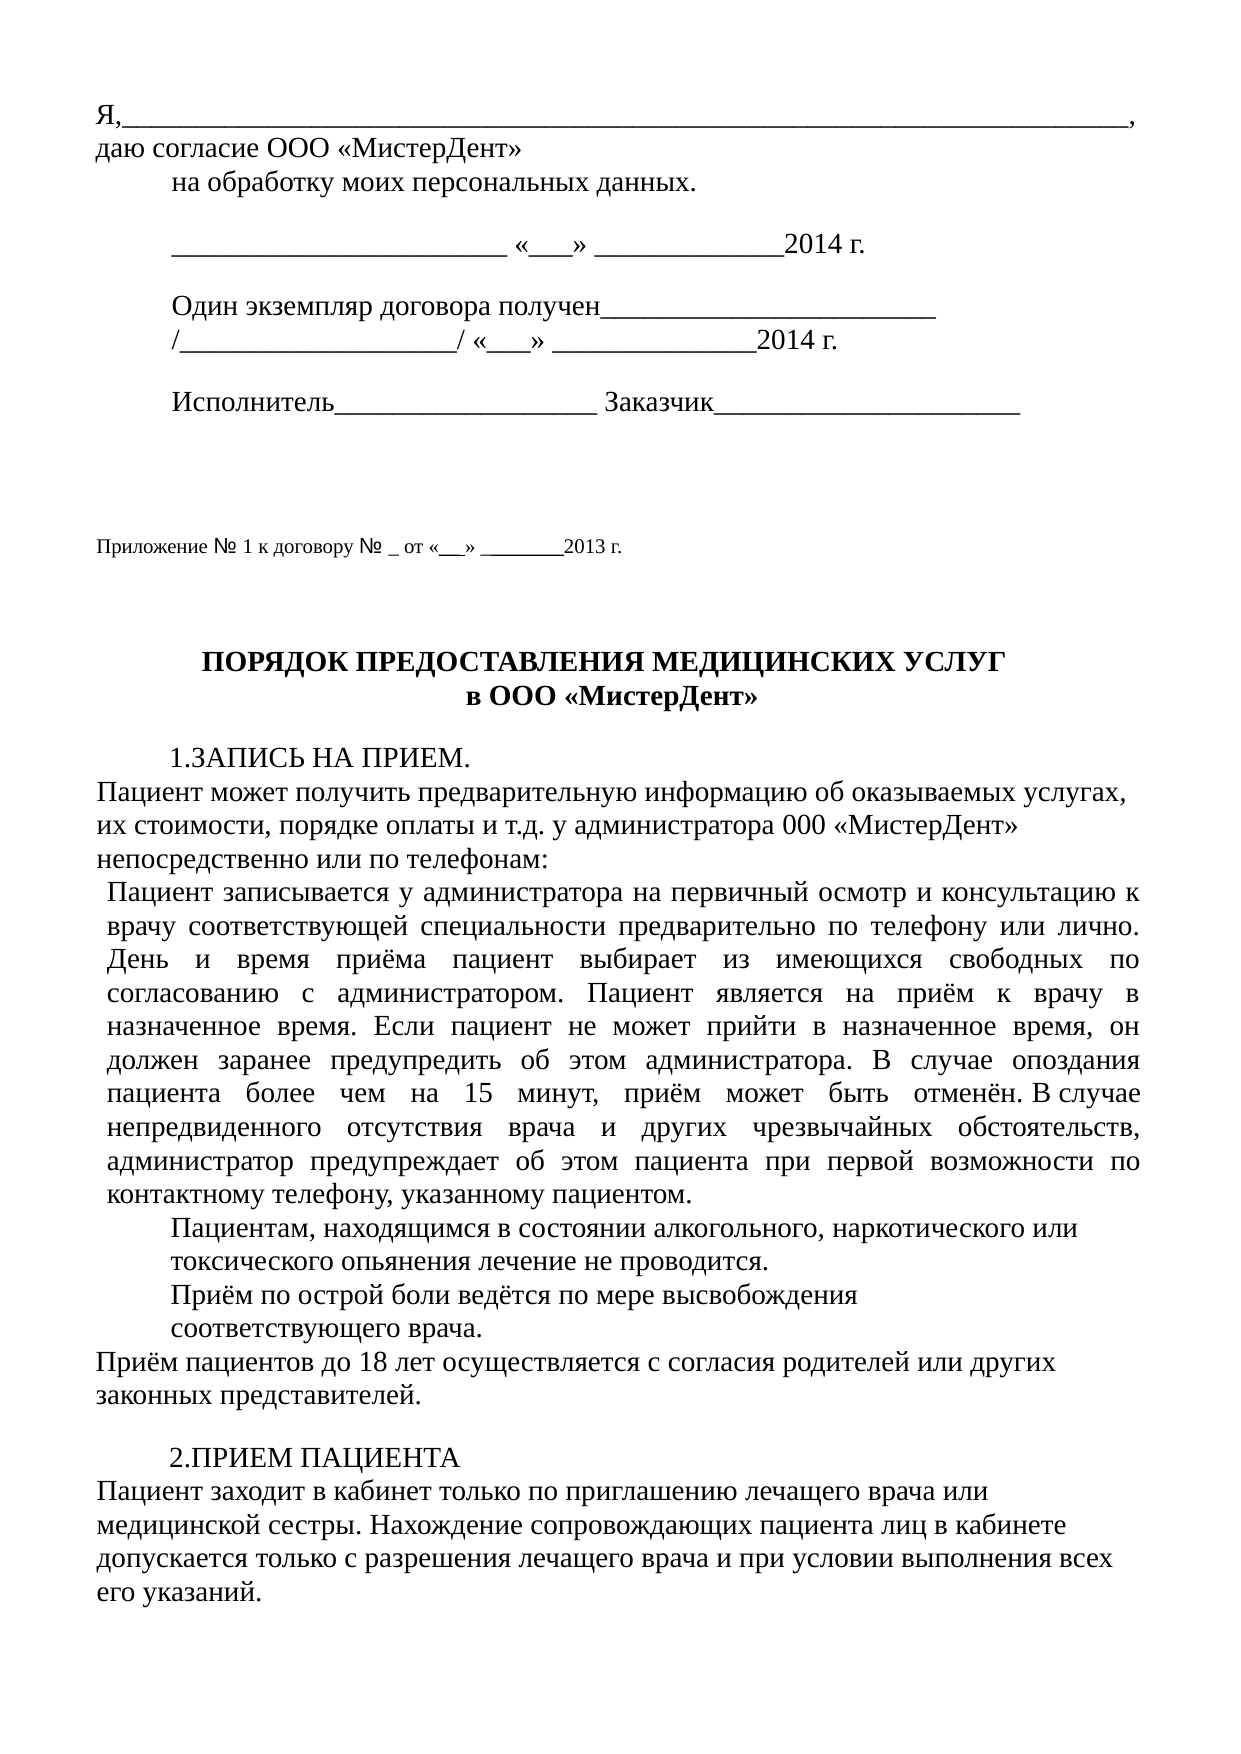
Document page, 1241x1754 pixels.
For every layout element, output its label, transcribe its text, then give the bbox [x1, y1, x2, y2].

text на обработку моих персональных данных. [171, 164, 1137, 197]
text _______________________ «___» _____________2014 г. [171, 226, 1137, 260]
text Пациент может получить предварительную информацию об оказываемых услугах, их стоимости, порядке оплаты и т.д. у администратора 000 «МистерДент» непосредственно или по телефонам: [96, 774, 1131, 874]
text Пациент записывается у администратора на первичный осмотр и консультацию к врачу соответствующей специальности предварительно по телефону или лично. День и время приёма пациент выбирает из имеющихся свободных по согласованию с администратором. Пациент является на приём к врачу в назначенное время. Если пациент не может прийти в назначенное время, он должен заранее предупредить об этом администратора. В случае опоздания пациента более чем на 15 минут, приём может быть отменён. В случае непредвиденного отсутствия врача и других чрезвычайных обстоятельств, администратор предупреждает об этом пациента при первой возможности по контактному телефону, указанному пациентом. [107, 874, 1141, 1210]
list ЗАПИСЬ НА ПРИЕМ. [95, 740, 1142, 774]
text Я,_____________________________________________________________________, даю согласие ООО «МистерДент» [95, 97, 1137, 164]
text Приложение № 1 к договору № _ от «__ » ________2013 г. [96, 533, 1142, 558]
text в ООО «МистерДент» [392, 678, 832, 711]
text Исполнитель__________________ Заказчик_____________________ [171, 384, 1137, 418]
text Пациентам, находящимся в состоянии алкогольного, наркотического или токсического опьянения лечение не проводится. [170, 1210, 1127, 1277]
text Один экземпляр договора получен_______________________ /___________________/ «___» ______________2014 г. [171, 288, 1137, 356]
text ПОРЯДОК ПРЕДОСТАВЛЕНИЯ МЕДИЦИНСКИХ УСЛУГ [95, 644, 1113, 678]
list ПРИЕМ ПАЦИЕНТА [95, 1440, 1142, 1473]
text Пациент заходит в кабинет только по приглашению лечащего врача или медицинской сестры. Нахождение сопровождающих пациента лиц в кабинете допускается только с разрешения лечащего врача и при условии выполнения всех его указаний. [96, 1473, 1131, 1607]
text Приём по острой боли ведётся по мере высвобождения соответствующего врача. [170, 1277, 1078, 1344]
text Приём пациентов до 18 лет осуществляется с согласия родителей или других законных представителей. [95, 1344, 1142, 1411]
